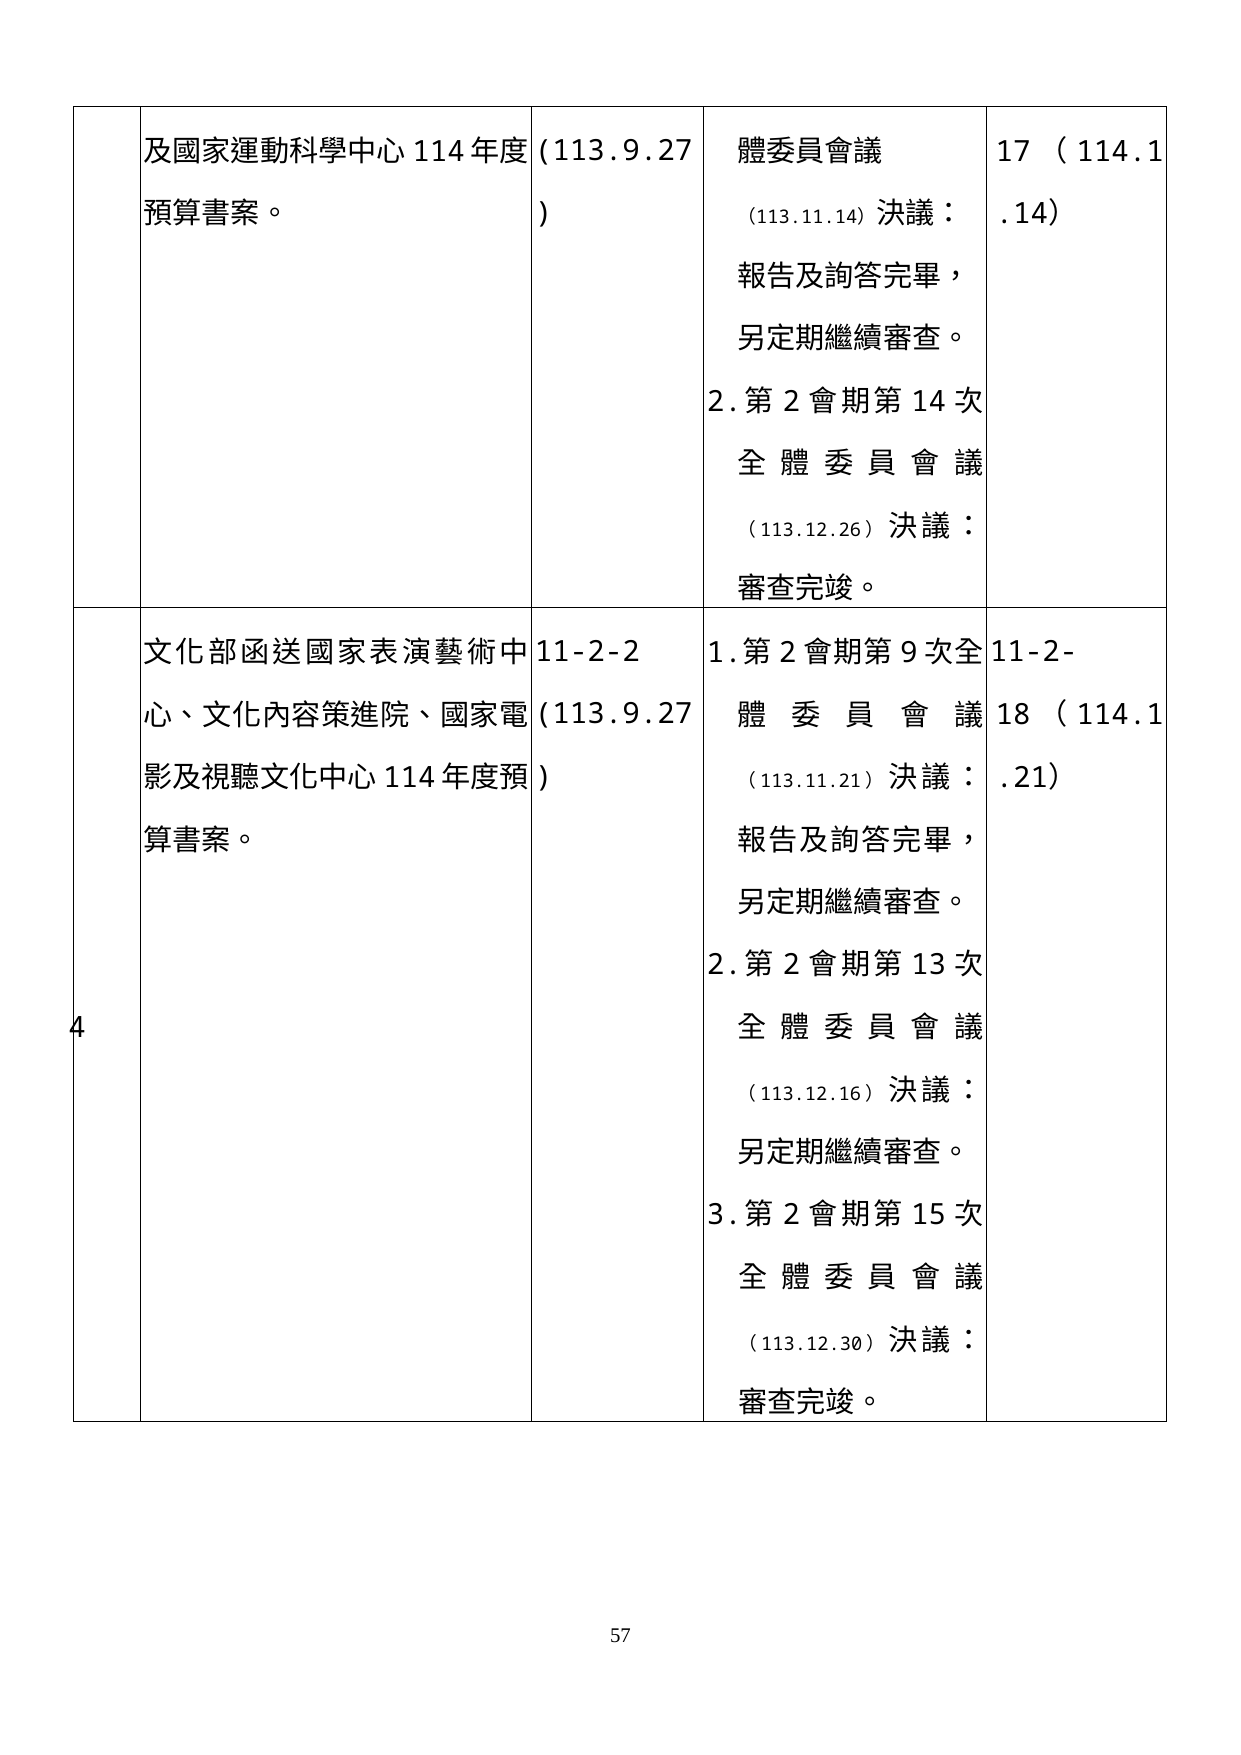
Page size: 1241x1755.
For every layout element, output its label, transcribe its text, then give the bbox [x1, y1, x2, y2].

table_cell 及國家運動科學中心114年度預算書案。 [141, 107, 531, 607]
table_cell [74, 608, 140, 1421]
table_cell 11-2-2 (113.9.27) [532, 608, 703, 1421]
table_cell [74, 107, 140, 607]
table_cell 17（114.1.14） [987, 107, 1166, 607]
table_cell 文化部函送國家表演藝術中心、文化內容策進院、國家電影及視聽文化中心114年度預算書案。 [141, 608, 531, 1421]
table_cell 11-2-18（114.1.21） [987, 608, 1166, 1421]
table_cell 體委員會議（113.11.14）決議：報告及詢答完畢，另定期繼續審查。 2.第2會期第14次全體委員會議（113.12.26）決議：審查完竣。 [704, 107, 986, 607]
table_cell 1.第2會期第9次全體委員會議（113.11.21）決議：報告及詢答完畢，另定期繼續審查。 2.第2會期第13次全體委員會議（113.12.16）決議：另定期繼續審查。 3.第2會期第15次全體委員會議（113.12.30）決議：審查完竣。 [704, 608, 986, 1421]
table_cell (113.9.27) [532, 107, 703, 607]
table_cell [74, 1019, 79, 1030]
